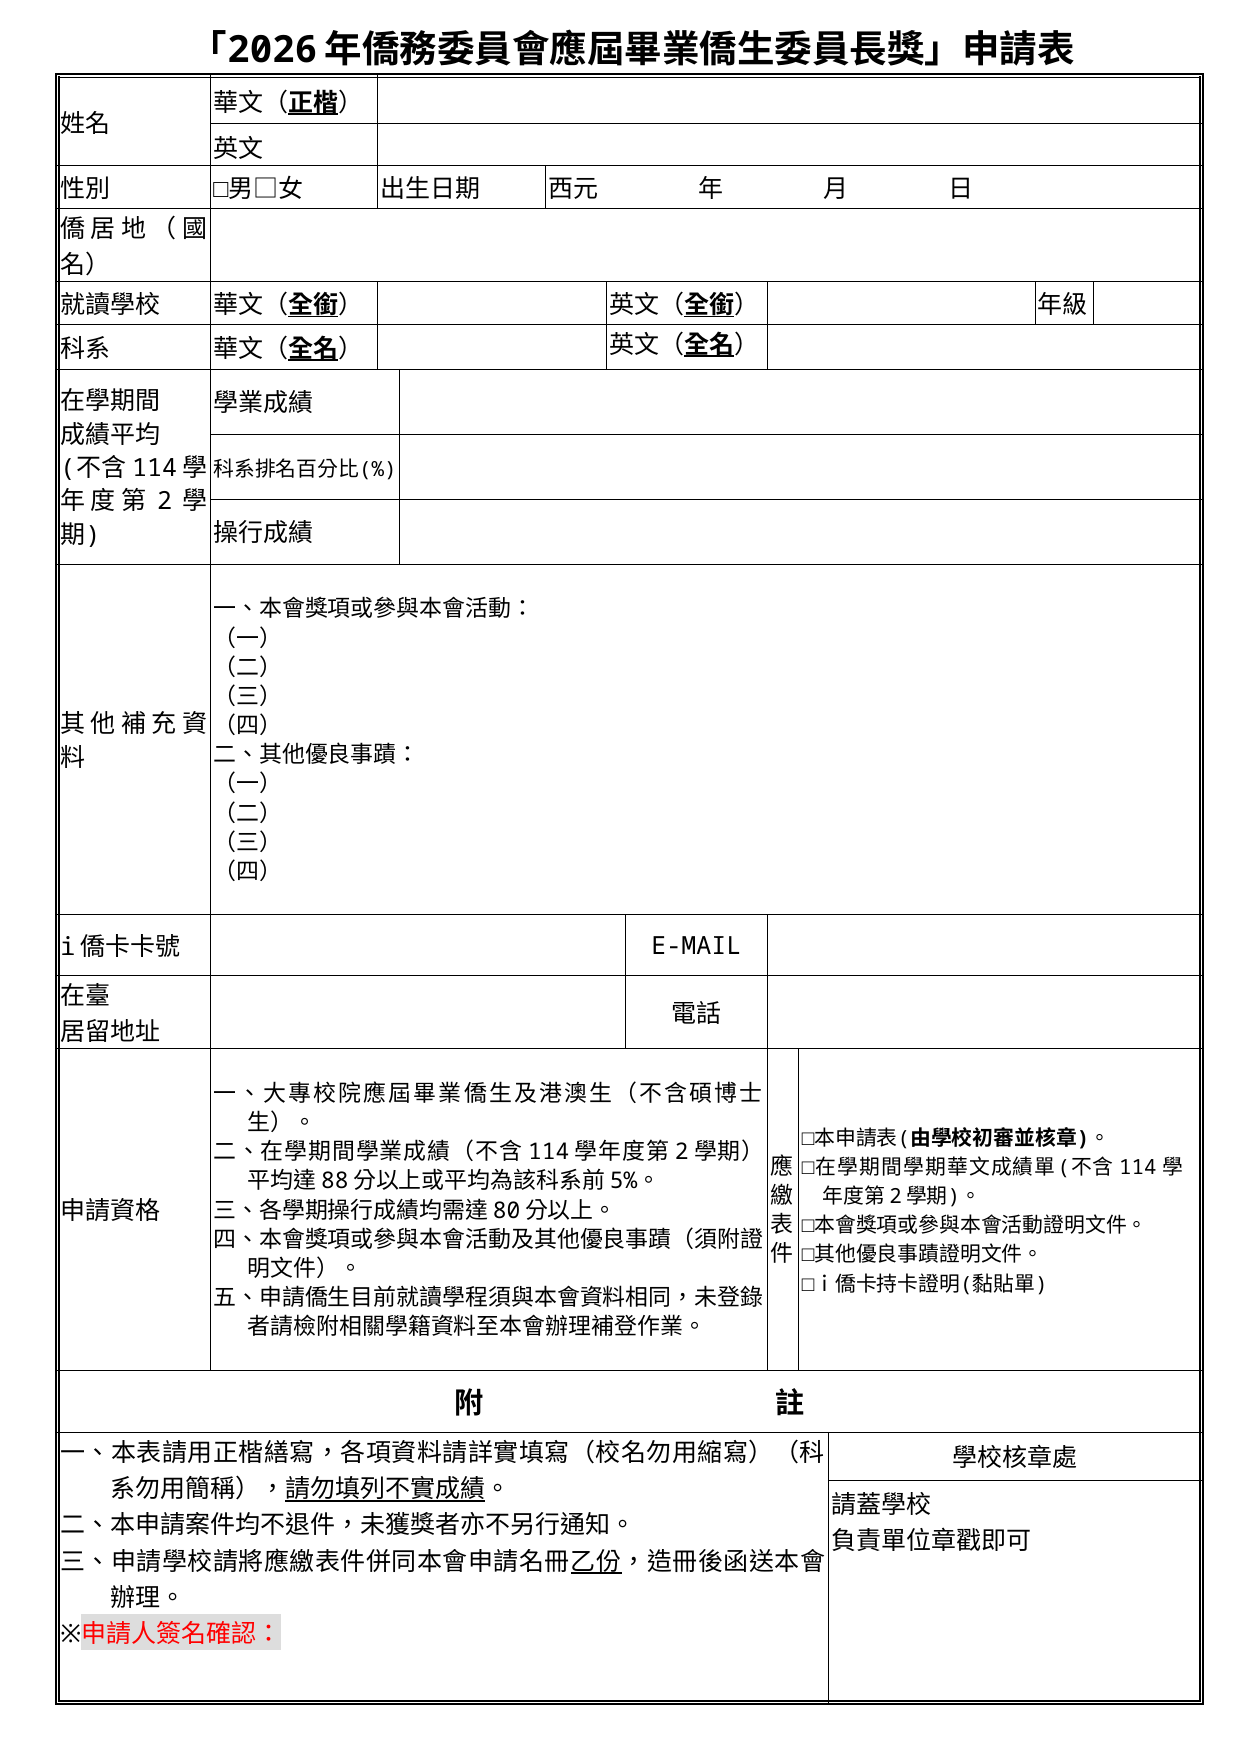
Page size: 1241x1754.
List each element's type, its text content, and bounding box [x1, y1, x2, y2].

table_cell 其他補充資料 [60, 565, 210, 914]
table_header 華文（正楷） [211, 78, 377, 123]
table_cell 就讀學校 [60, 282, 210, 324]
table_cell 操行成績 [211, 500, 399, 564]
table_cell [400, 500, 1199, 564]
table_cell [768, 976, 1199, 1048]
table_cell 應繳表件 [768, 1049, 798, 1370]
table_cell □男□女 [211, 166, 377, 208]
table_cell [378, 282, 606, 324]
table_cell 性別 [60, 166, 210, 208]
table_cell 在臺 居留地址 [60, 976, 210, 1048]
table_cell [211, 976, 625, 1048]
table_cell 華文（全銜） [211, 282, 377, 324]
table_cell 附 註 [60, 1371, 1199, 1432]
table_cell 英文 [211, 124, 377, 165]
table_cell 一、本會獎項或參與本會活動： （一） （二） （三） （四） 二、其他優良事蹟： （一） （二） （三） （四） [211, 565, 1199, 914]
table_cell 年級 [1036, 282, 1093, 324]
table_cell E-MAIL [626, 915, 767, 975]
table_cell [378, 124, 1199, 165]
table_cell 出生日期 [378, 166, 545, 208]
table_cell 科系 [60, 325, 210, 369]
table_cell 英文（全銜） [607, 282, 767, 324]
table_cell 學校核章處 [829, 1433, 1199, 1479]
table_cell □本申請表(由學校初審並核章)。 □在學期間學期華文成績單(不含114學年度第2學期)。 □本會獎項或參與本會活動證明文件。 □其他優良事蹟證明文件。 □ｉ僑卡持卡證明(黏貼單) [799, 1049, 1199, 1370]
table_header [378, 78, 1199, 123]
table_cell 華文（全名） [211, 325, 377, 369]
table_cell [211, 915, 625, 975]
table_cell 科系排名百分比(%) [211, 435, 399, 499]
table_cell 學業成績 [211, 370, 399, 434]
table_cell 一、本表請用正楷繕寫，各項資料請詳實填寫（校名勿用縮寫）（科系勿用簡稱），請勿填列不實成績。 二、本申請案件均不退件，未獲獎者亦不另行通知。 三、申請學校請將應繳表件併同本會申請名冊乙份，造冊後函送本會辦理。 ※申請人簽名確認： [60, 1433, 828, 1700]
table_cell [768, 915, 1199, 975]
table_cell 西元 年 月 日 [546, 166, 1199, 208]
table_cell 僑居地（國名） [60, 209, 210, 281]
table_cell [211, 209, 1199, 281]
table_cell [768, 325, 1199, 369]
table_cell [400, 435, 1199, 499]
table_cell 在學期間 成績平均 (不含114學年度第2學期) [60, 370, 210, 564]
table_cell [1094, 282, 1199, 324]
table_cell 請蓋學校 負責單位章戳即可 [829, 1481, 1199, 1700]
table_header 姓名 [60, 78, 210, 165]
table_cell [400, 370, 1199, 434]
table_cell 申請資格 [60, 1049, 210, 1370]
table_cell [378, 325, 606, 369]
table_cell i僑卡卡號 [60, 915, 210, 975]
table_cell 電話 [626, 976, 767, 1048]
table_cell [768, 282, 1035, 324]
table_cell 一、大專校院應屆畢業僑生及港澳生（不含碩博士生）。 二、在學期間學業成績（不含114學年度第2學期）平均達88分以上或平均為該科系前5%。 三、各學期操行成績均需達80分以上。 四、本會獎項或參與本會活動及其他優良事蹟（須附證明文件）。 五、申請僑生目前就讀學程須與本會資料相同，未登錄者請檢附相關學籍資料至本會辦理補登作業。 [211, 1049, 767, 1370]
table_cell 英文（全名） [607, 325, 767, 369]
text 「2026年僑務委員會應屆畢業僑生委員長獎」申請表 [77, 19, 1187, 73]
